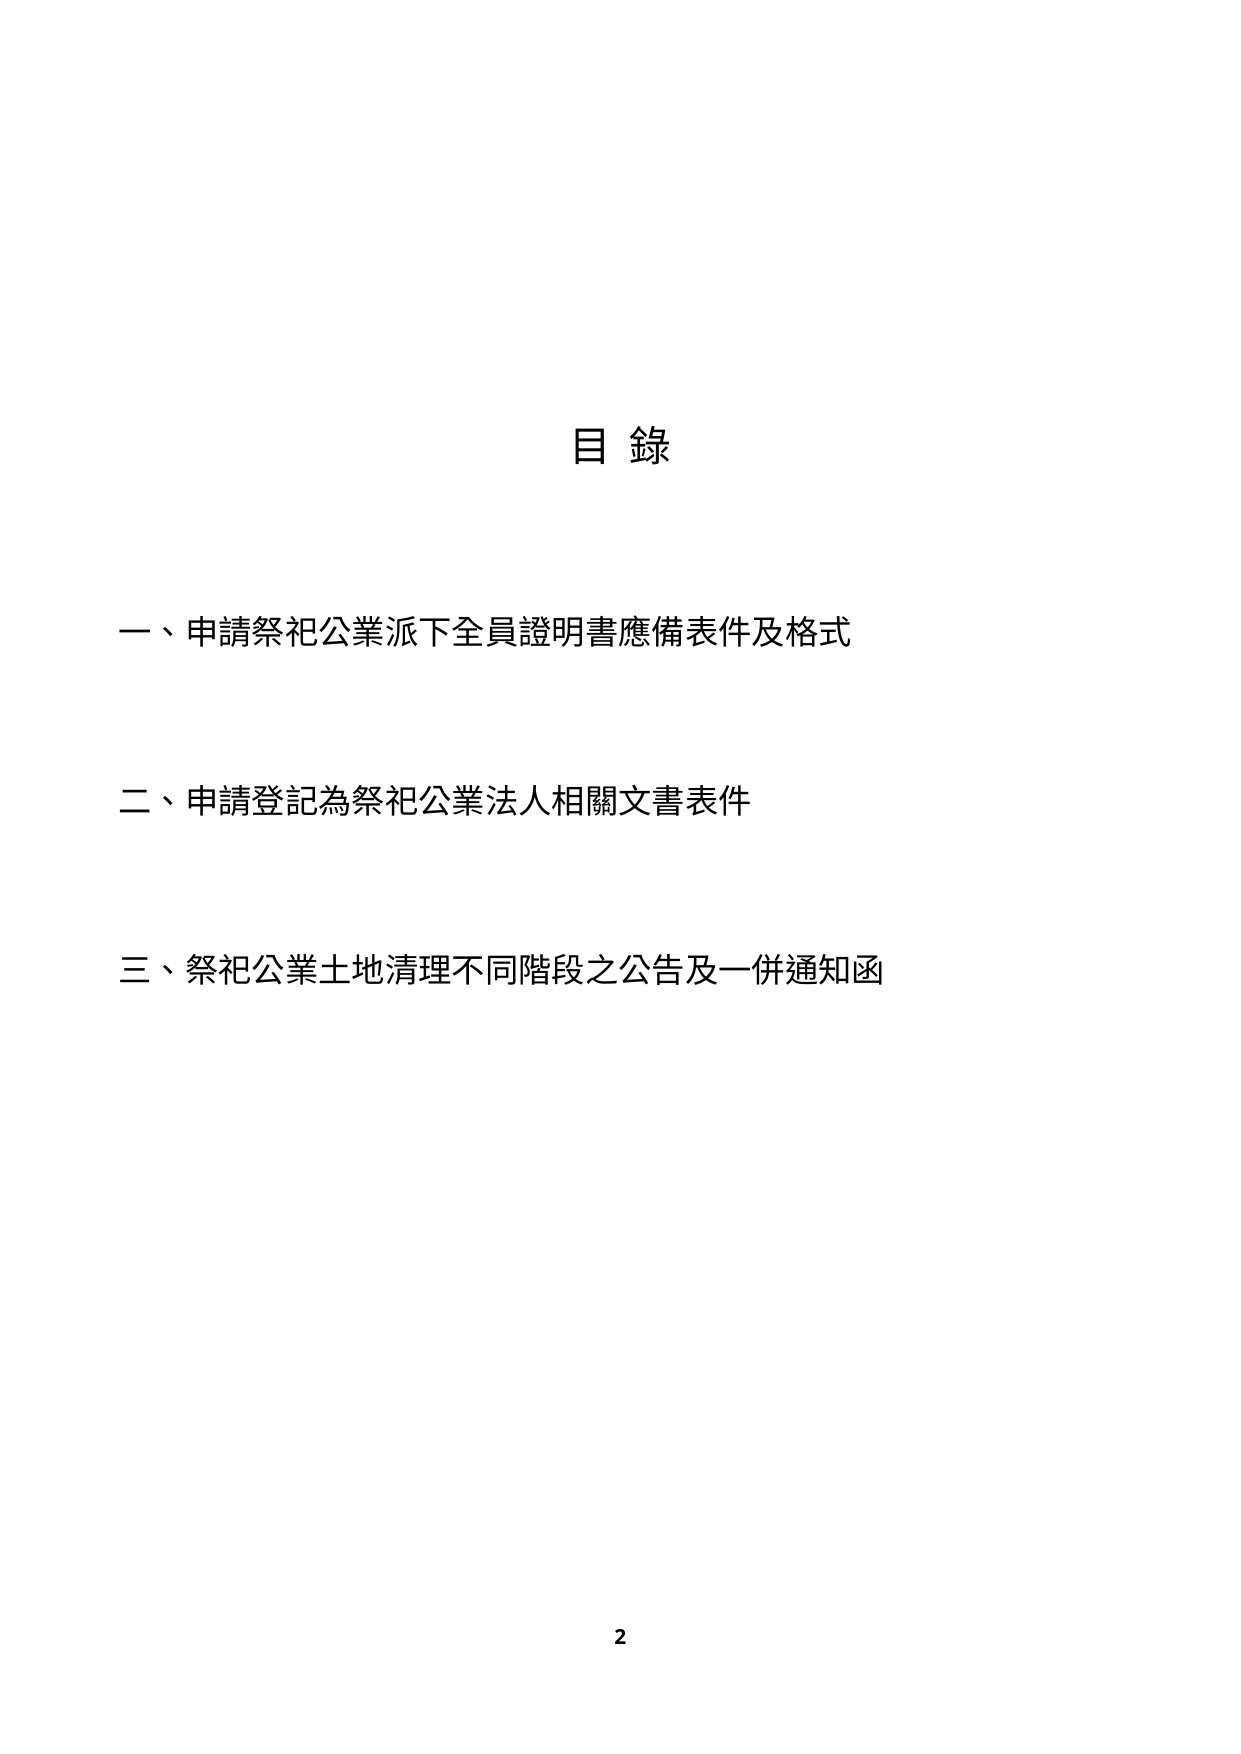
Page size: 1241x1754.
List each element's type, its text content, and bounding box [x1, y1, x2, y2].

text 二、申請登記為祭祀公業法人相關文書表件 [118, 775, 1122, 859]
text 三、祭祀公業土地清理不同階段之公告及一併通知函 [118, 944, 1122, 1028]
text 一、申請祭祀公業派下全員證明書應備表件及格式 [118, 606, 1122, 691]
text 目 錄 [118, 413, 1122, 510]
